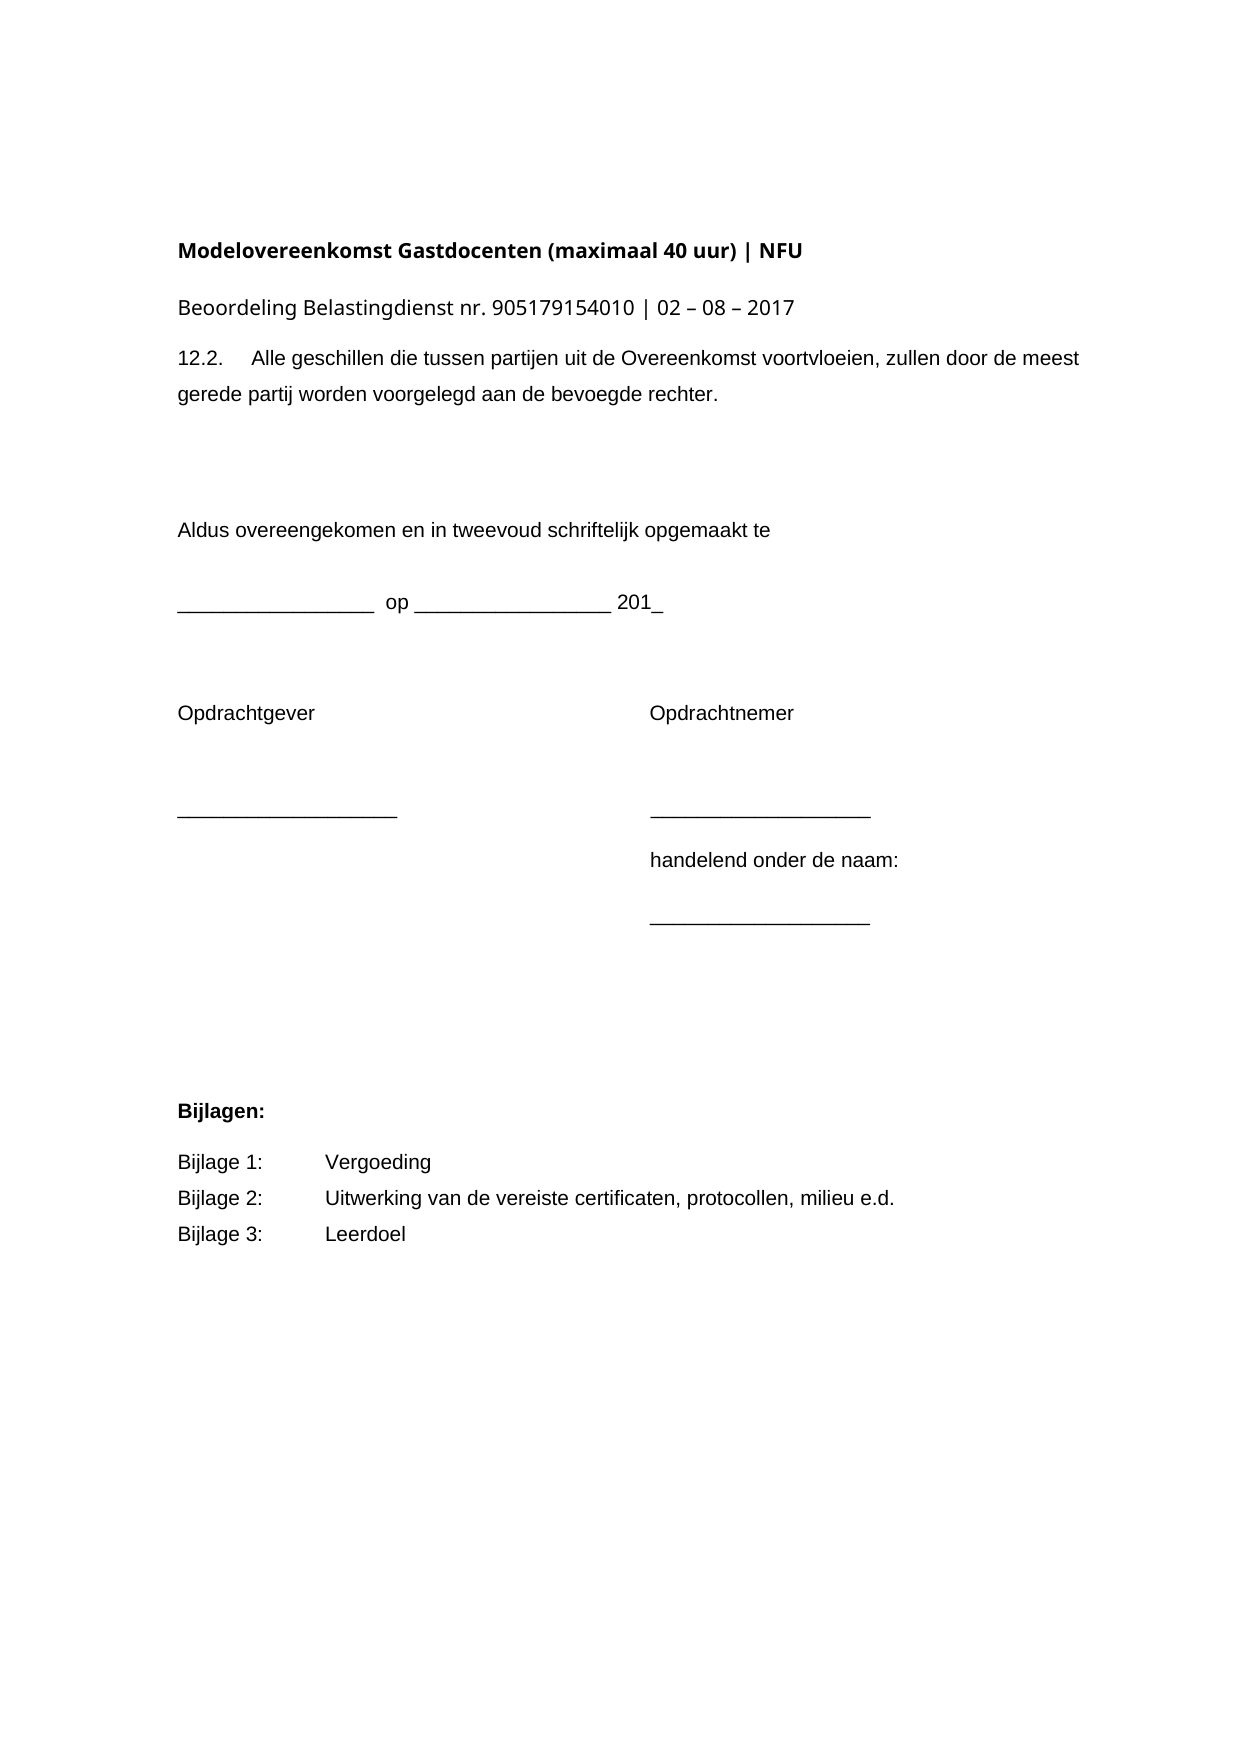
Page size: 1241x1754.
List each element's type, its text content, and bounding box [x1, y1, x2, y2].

text Bijlage 1: Vergoeding [177, 1150, 1122, 1174]
text Aldus overeengekomen en in tweevoud schriftelijk opgemaakt te _________________ op _________________ 201_ [177, 518, 1122, 614]
text ___________________ ___________________ handelend onder de naam: ___________________ [177, 793, 1122, 953]
text 12.2. Alle geschillen die tussen partijen uit de Overeenkomst voortvloeien, zullen door de meest gerede partij worden voorgelegd aan de bevoegde rechter. [177, 346, 1122, 406]
text Bijlagen: [177, 1097, 1122, 1123]
text Opdrachtgever Opdrachtnemer [177, 646, 1122, 726]
text Bijlage 3: Leerdoel [177, 1222, 1122, 1246]
text Bijlage 2: Uitwerking van de vereiste certificaten, protocollen, milieu e.d. [177, 1186, 1122, 1210]
